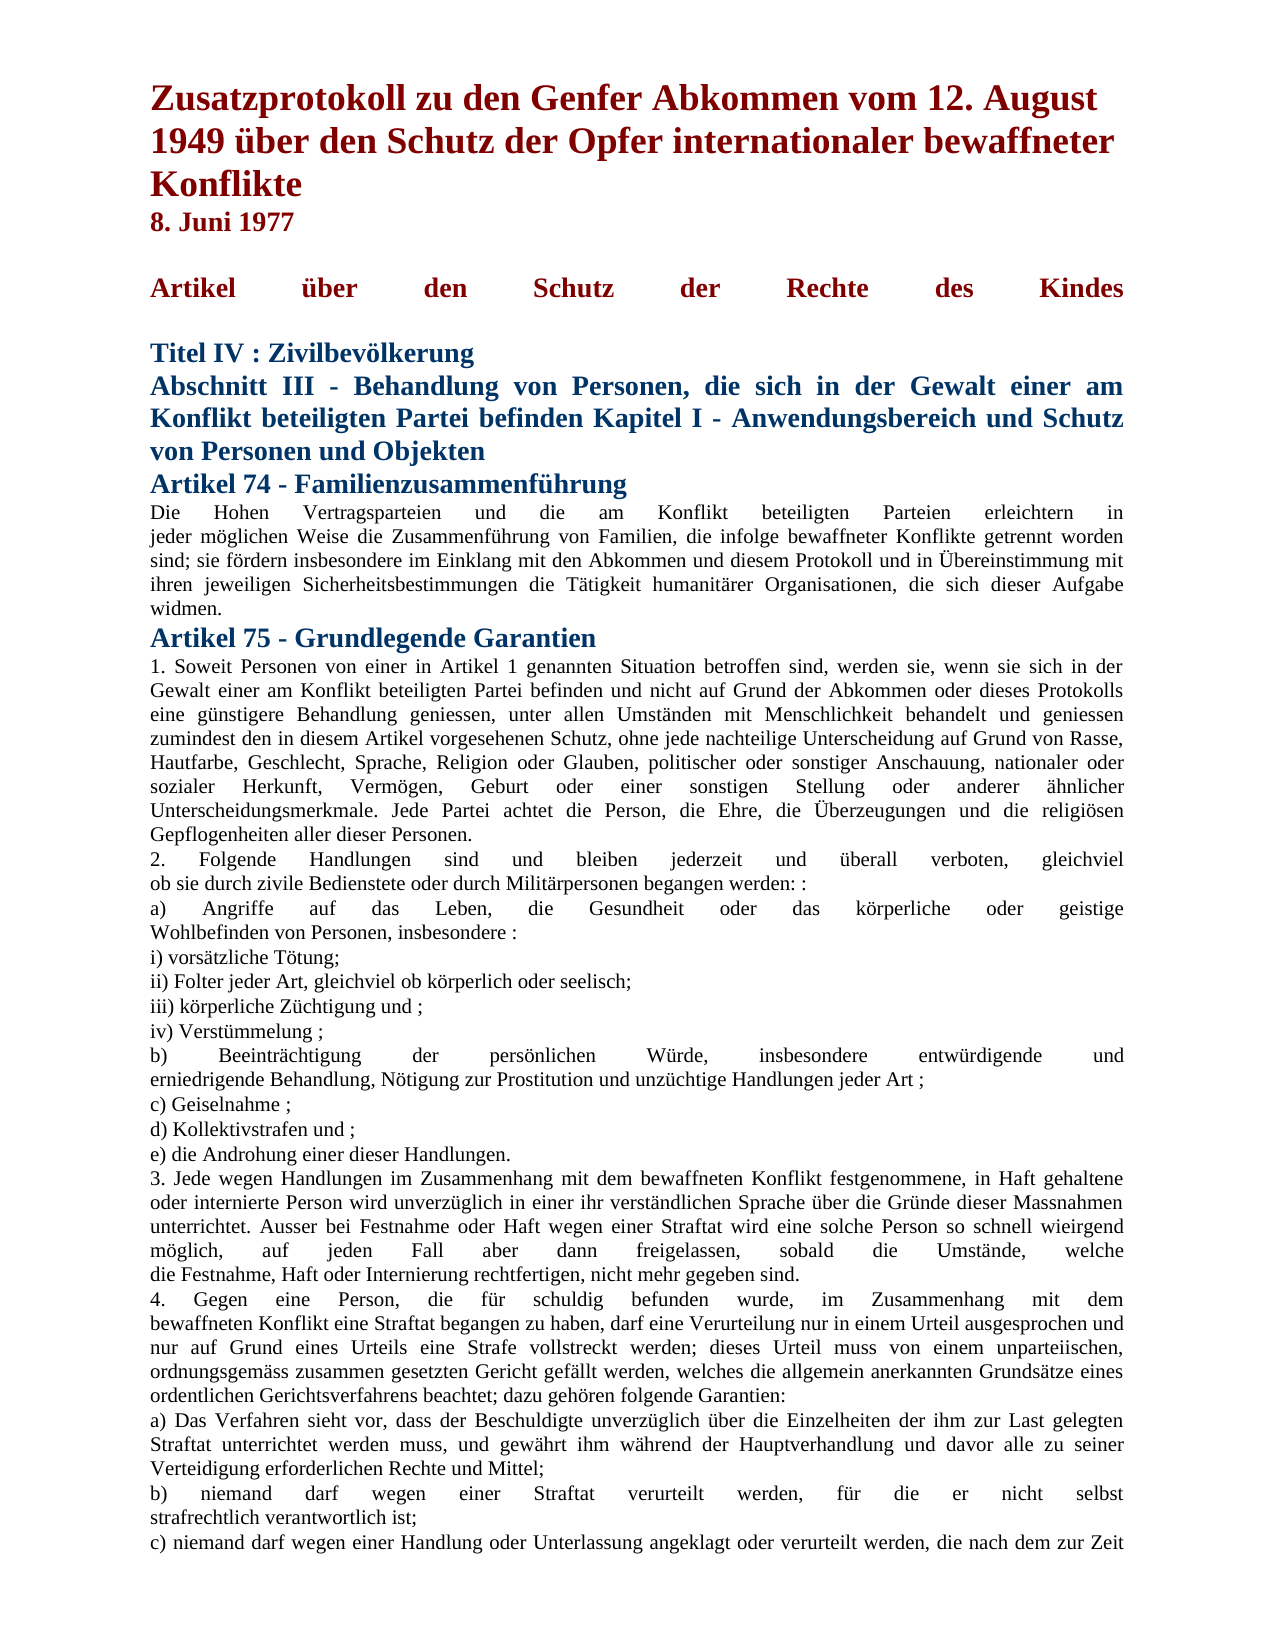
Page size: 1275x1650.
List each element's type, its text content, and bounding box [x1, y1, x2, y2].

text 4. Gegen eine Person, die für schuldig befunden wurde, im Zusammenhang mit dem bewaffneten Konflikt eine Straftat begangen zu haben, darf eine Verurteilung nur in einem Urteil ausgesprochen und nur auf Grund eines Urteils eine Strafe vollstreckt werden; dieses Urteil muss von einem unparteiischen, ordnungsgemäss zusammen gesetzten Gericht gefällt werden, welches die allgemein anerkannten Grundsätze eines ordentlichen Gerichtsverfahrens beachtet; dazu gehören folgende Garantien: [150, 1287, 1125, 1407]
text Abschnitt III - Behandlung von Personen, die sich in der Gewalt einer am Konflikt beteiligten Partei befinden Kapitel I - Anwendungsbereich und Schutz von Personen und Objekten [150, 369, 1125, 466]
text Artikel 75 - Grundlegende Garantien [150, 621, 1125, 653]
text ii) Folter jeder Art, gleichviel ob körperlich oder seelisch; [150, 969, 1125, 993]
text Die Hohen Vertragsparteien und die am Konflikt beteiligten Parteien erleichtern in jeder möglichen Weise die Zusammenführung von Familien, die infolge bewaffneter Konflikte getrennt worden sind; sie fördern insbesondere im Einklang mit den Abkommen und diesem Protokoll und in Übereinstimmung mit ihren jeweiligen Sicherheitsbestimmungen die Tätigkeit humanitärer Organisationen, die sich dieser Aufgabe widmen. [150, 500, 1125, 620]
text 1. Soweit Personen von einer in Artikel 1 genannten Situation betroffen sind, werden sie, wenn sie sich in der Gewalt einer am Konflikt beteiligten Partei befinden und nicht auf Grund der Abkommen oder dieses Protokolls eine günstigere Behandlung geniessen, unter allen Umständen mit Menschlichkeit behandelt und geniessen zumindest den in diesem Artikel vorgesehenen Schutz, ohne jede nachteilige Unterscheidung auf Grund von Rasse, Hautfarbe, Geschlecht, Sprache, Religion oder Glauben, politischer oder sonstiger Anschauung, nationaler oder sozialer Herkunft, Vermögen, Geburt oder einer sonstigen Stellung oder anderer ähnlicher Unterscheidungsmerkmale. Jede Partei achtet die Person, die Ehre, die Überzeugungen und die religiösen Gepflogenheiten aller dieser Personen. [150, 654, 1125, 846]
text b) Beeinträchtigung der persönlichen Würde, insbesondere entwürdigende und erniedrigende Behandlung, Nötigung zur Prostitution und unzüchtige Handlungen jeder Art ; [150, 1043, 1125, 1091]
text a) Das Verfahren sieht vor, dass der Beschuldigte unverzüglich über die Einzelheiten der ihm zur Last gelegten Straftat unterrichtet werden muss, und gewährt ihm während der Hauptverhandlung und davor alle zu seiner Verteidigung erforderlichen Rechte und Mittel; [150, 1408, 1125, 1480]
text d) Kollektivstrafen und ; [150, 1117, 1125, 1141]
text iii) körperliche Züchtigung und ; [150, 994, 1125, 1018]
text Titel IV : Zivilbevölkerung [150, 336, 1125, 368]
text 8. Juni 1977 [150, 205, 1125, 270]
text c) Geiselnahme ; [150, 1092, 1125, 1116]
text i) vorsätzliche Tötung; [150, 944, 1125, 969]
text Artikel 74 - Familienzusammenführung [150, 467, 1125, 499]
text b) niemand darf wegen einer Straftat verurteilt werden, für die er nicht selbst strafrechtlich verantwortlich ist; [150, 1481, 1125, 1529]
text Artikel über den Schutz der Rechte des Kindes [150, 271, 1125, 336]
text e) die Androhung einer dieser Handlungen. [150, 1141, 1125, 1166]
text 2. Folgende Handlungen sind und bleiben jederzeit und überall verboten, gleichviel ob sie durch zivile Bedienstete oder durch Militärpersonen begangen werden: : [150, 847, 1125, 895]
text 3. Jede wegen Handlungen im Zusammenhang mit dem bewaffneten Konflikt festgenommene, in Haft gehaltene oder internierte Person wird unverzüglich in einer ihr verständlichen Sprache über die Gründe dieser Massnahmen unterrichtet. Ausser bei Festnahme oder Haft wegen einer Straftat wird eine solche Person so schnell wieirgend möglich, auf jeden Fall aber dann freigelassen, sobald die Umstände, welche die Festnahme, Haft oder Internierung rechtfertigen, nicht mehr gegeben sind. [150, 1166, 1125, 1286]
text Zusatzprotokoll zu den Genfer Abkommen vom 12. August 1949 über den Schutz der Opfer internationaler bewaffneter Konflikte [150, 75, 1125, 205]
text c) niemand darf wegen einer Handlung oder Unterlassung angeklagt oder verurteilt werden, die nach dem zur Zeit [150, 1529, 1125, 1554]
text iv) Verstümmelung ; [150, 1019, 1125, 1043]
text a) Angriffe auf das Leben, die Gesundheit oder das körperliche oder geistige Wohlbefinden von Personen, insbesondere : [150, 896, 1125, 944]
